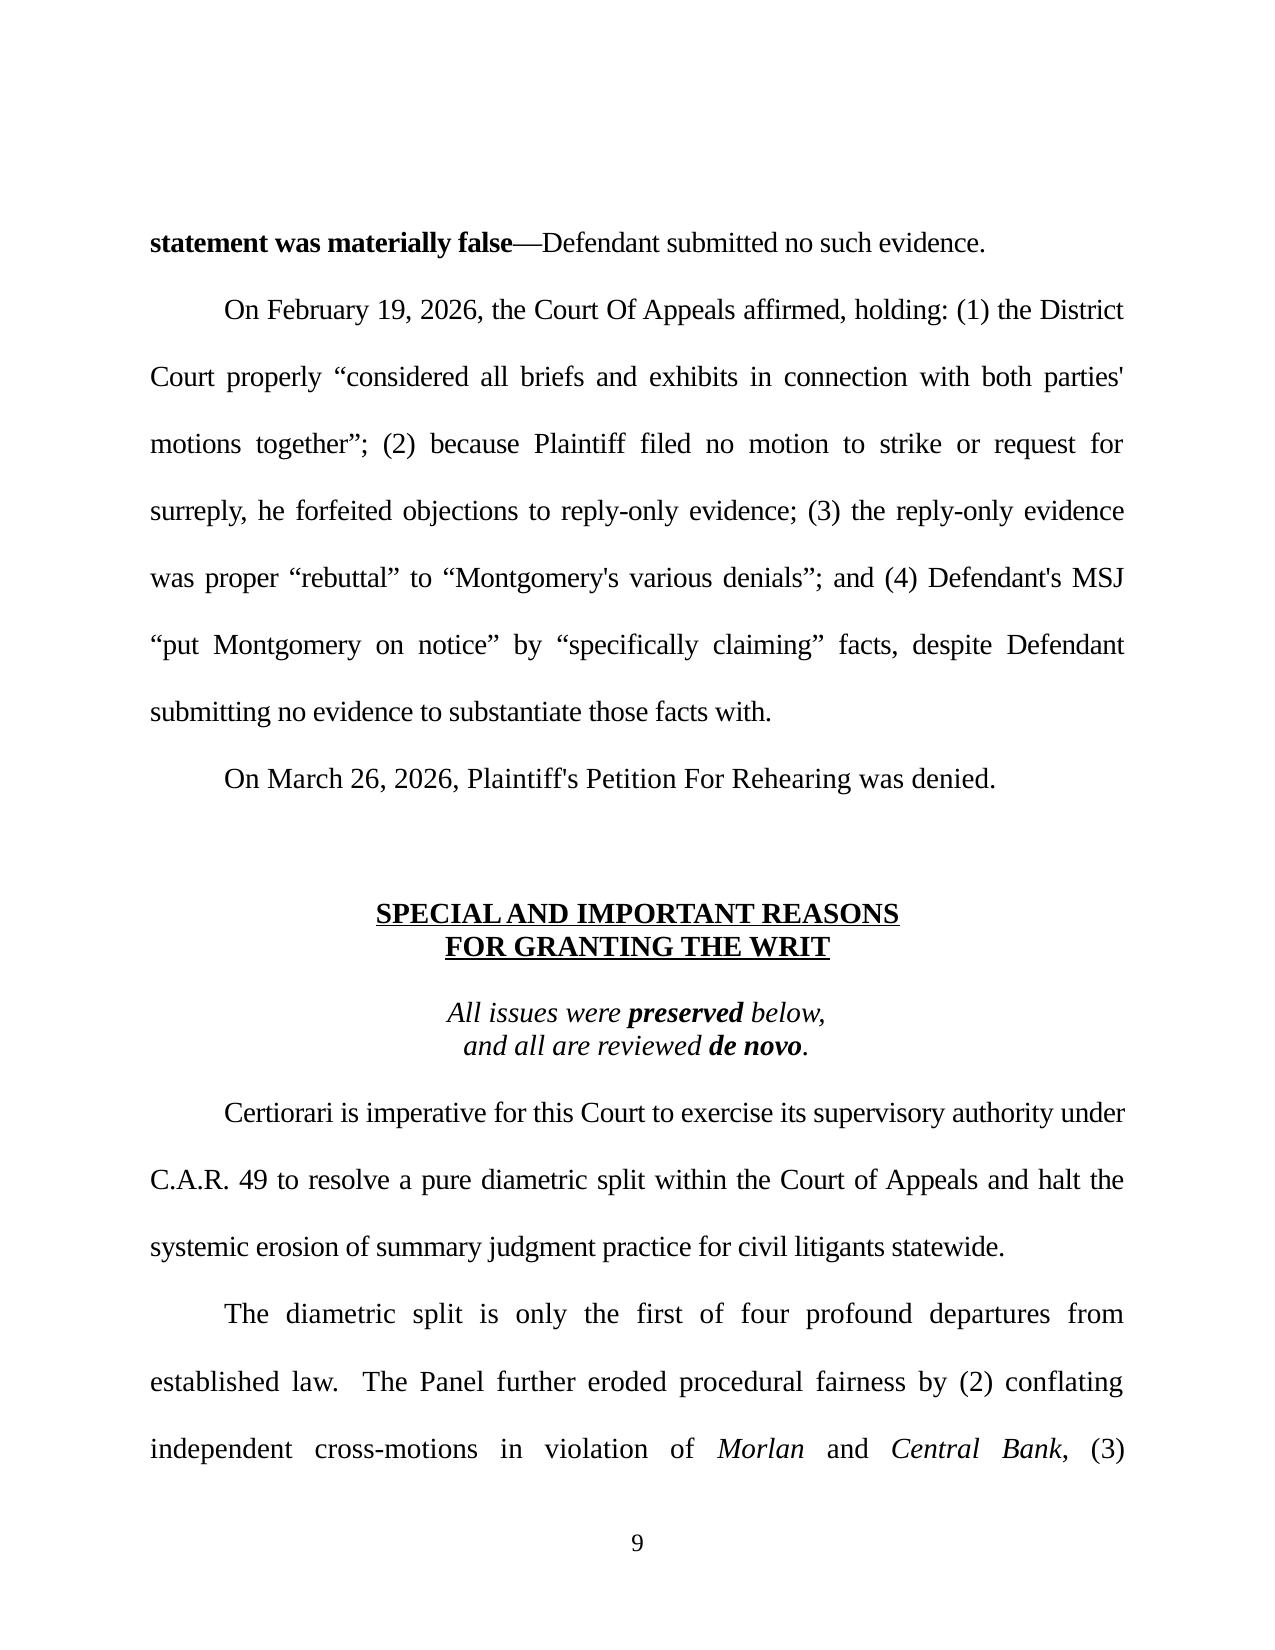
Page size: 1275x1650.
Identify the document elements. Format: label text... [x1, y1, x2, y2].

text The diametric split is only the first of four profound departures from established law. The Panel further eroded procedural fairness by (2) conflating independent cross-motions in violation of Morlan and Central Bank, (3) [150, 1297, 1125, 1464]
text FOR GRANTING THE WRIT [150, 929, 1125, 963]
text SPECIAL AND IMPORTANT REASONS [150, 896, 1125, 929]
text statement was materially false—Defendant submitted no such evidence. [150, 225, 1125, 258]
text and all are reviewed de novo. [150, 1028, 1125, 1062]
text On March 26, 2026, Plaintiff's Petition For Rehearing was denied. [150, 762, 1125, 795]
text All issues were preserved below, [150, 995, 1125, 1028]
text On February 19, 2026, the Court Of Appeals affirmed, holding: (1) the District Court properly “considered all briefs and exhibits in connection with both parties' motions together”; (2) because Plaintiff filed no motion to strike or request for surreply, he forfeited objections to reply-only evidence; (3) the reply-only evidence was proper “rebuttal” to “Montgomery's various denials”; and (4) Defendant's MSJ “put Montgomery on notice” by “specifically claiming” facts, despite Defendant submitting no evidence to substantiate those facts with. [150, 292, 1125, 728]
text Certiorari is imperative for this Court to exercise its supervisory authority under C.A.R. 49 to resolve a pure diametric split within the Court of Appeals and halt the systemic erosion of summary judgment practice for civil litigants statewide. [150, 1095, 1125, 1263]
